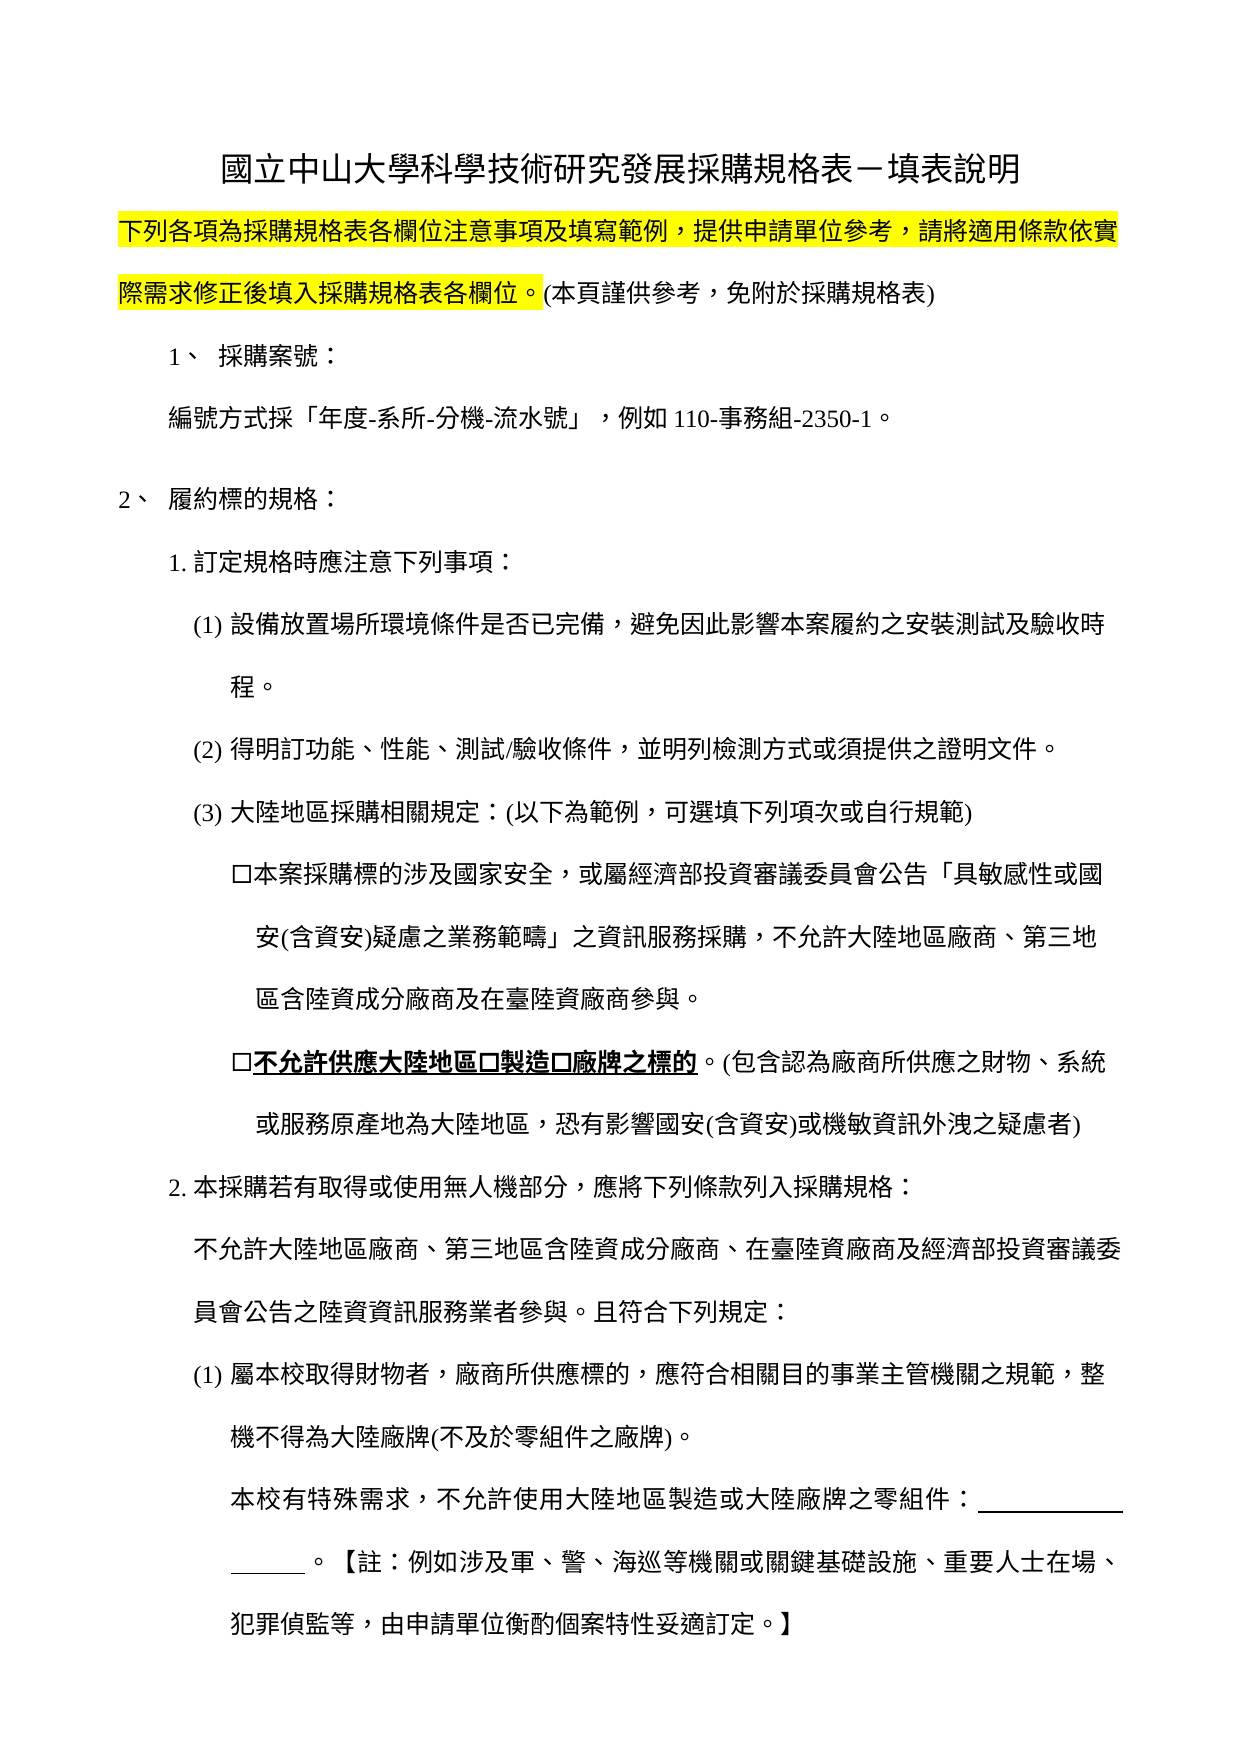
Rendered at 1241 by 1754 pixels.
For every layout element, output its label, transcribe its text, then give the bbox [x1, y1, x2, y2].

text 國立中山大學科學技術研究發展採購規格表－填表說明 [118, 125, 1122, 188]
list 本採購若有取得或使用無人機部分，應將下列條款列入採購規格： [168, 1144, 1122, 1206]
text 本校有特殊需求，不允許使用大陸地區製造或大陸廠牌之零組件： 。【註：例如涉及軍、警、海巡等機關或關鍵基礎設施、重要人士在場、犯罪偵監等，由申請單位衡酌個案特性妥適訂定。】 [231, 1456, 1122, 1644]
text 不允許大陸地區廠商、第三地區含陸資成分廠商、在臺陸資廠商及經濟部投資審議委員會公告之陸資資訊服務業者參與。且符合下列規定： [193, 1206, 1122, 1331]
text 下列各項為採購規格表各欄位注意事項及填寫範例，提供申請單位參考，請將適用條款依實際需求修正後填入採購規格表各欄位。(本頁謹供參考，免附於採購規格表) [118, 188, 1122, 313]
list 履約標的規格： [118, 456, 1122, 519]
text 本案採購標的涉及國家安全，或屬經濟部投資審議委員會公告「具敏感性或國安(含資安)疑慮之業務範疇」之資訊服務採購，不允許大陸地區廠商、第三地區含陸資成分廠商及在臺陸資廠商參與。 [231, 831, 1122, 1019]
list 大陸地區採購相關規定：(以下為範例，可選填下列項次或自行規範) [193, 769, 1122, 831]
list 設備放置場所環境條件是否已完備，避免因此影響本案履約之安裝測試及驗收時程。 [193, 581, 1122, 706]
list 訂定規格時應注意下列事項： [168, 519, 1122, 581]
list 屬本校取得財物者，廠商所供應標的，應符合相關目的事業主管機關之規範，整機不得為大陸廠牌(不及於零組件之廠牌)。 [193, 1331, 1122, 1456]
text 不允許供應大陸地區製造廠牌之標的。(包含認為廠商所供應之財物、系統或服務原產地為大陸地區，恐有影響國安(含資安)或機敏資訊外洩之疑慮者) [231, 1019, 1122, 1144]
list 採購案號： [168, 313, 1122, 375]
text 編號方式採「年度-系所-分機-流水號」，例如110-事務組-2350-1。 [168, 375, 1122, 438]
list 得明訂功能、性能、測試/驗收條件，並明列檢測方式或須提供之證明文件。 [193, 706, 1122, 769]
